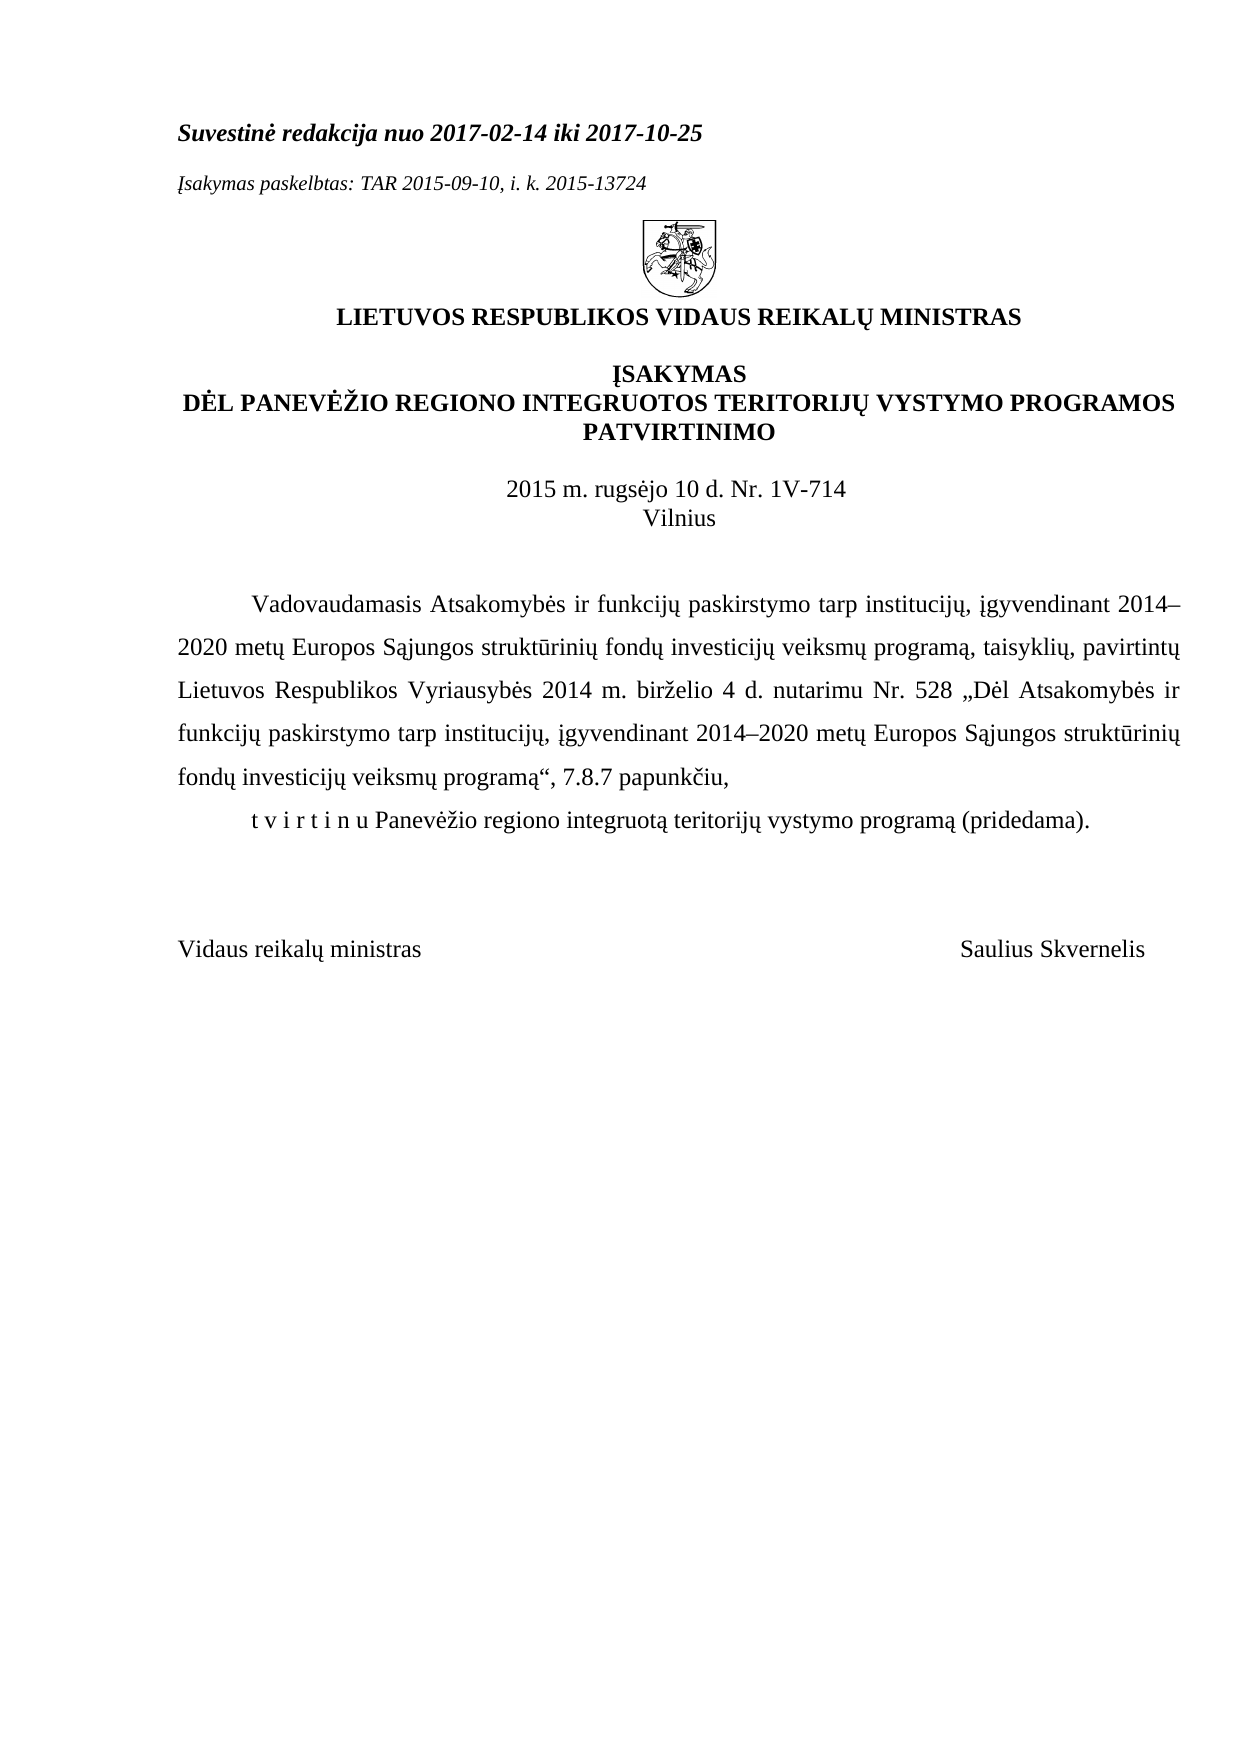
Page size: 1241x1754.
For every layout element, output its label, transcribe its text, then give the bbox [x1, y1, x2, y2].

text Vilnius [177, 503, 1181, 532]
text LIETUVOS RESPUBLIKOS VIDAUS REIKALŲ MINISTRAS [177, 302, 1181, 330]
text t v i r t i n u Panevėžio regiono integruotą teritorijų vystymo programą (pridedama). [177, 805, 1181, 833]
text Vidaus reikalų ministras Saulius Skvernelis [177, 934, 1181, 963]
text Įsakymas paskelbtas: TAR 2015-09-10, i. k. 2015-13724 [177, 171, 1181, 195]
text Suvestinė redakcija nuo 2017-02-14 iki 2017-10-25 [177, 118, 1181, 147]
text Vadovaudamasis Atsakomybės ir funkcijų paskirstymo tarp institucijų, įgyvendinant 2014–2020 metų Europos Sąjungos struktūrinių fondų investicijų veiksmų programą, taisyklių, pavirtintų Lietuvos Respublikos Vyriausybės 2014 m. birželio 4 d. nutarimu Nr. 528 „Dėl Atsakomybės ir funkcijų paskirstymo tarp institucijų, įgyvendinant 2014–2020 metų Europos Sąjungos struktūrinių fondų investicijų veiksmų programą“, 7.8.7 papunkčiu, [177, 589, 1181, 790]
text 2015 m. rugsėjo 10 d. Nr. 1V-714 [177, 474, 1181, 503]
text ĮSAKYMAS [177, 359, 1181, 388]
text DĖL PANEVĖŽIO REGIONO INTEGRUOTOS TERITORIJŲ VYSTYMO PROGRAMOS PATVIRTINIMO [177, 388, 1181, 445]
